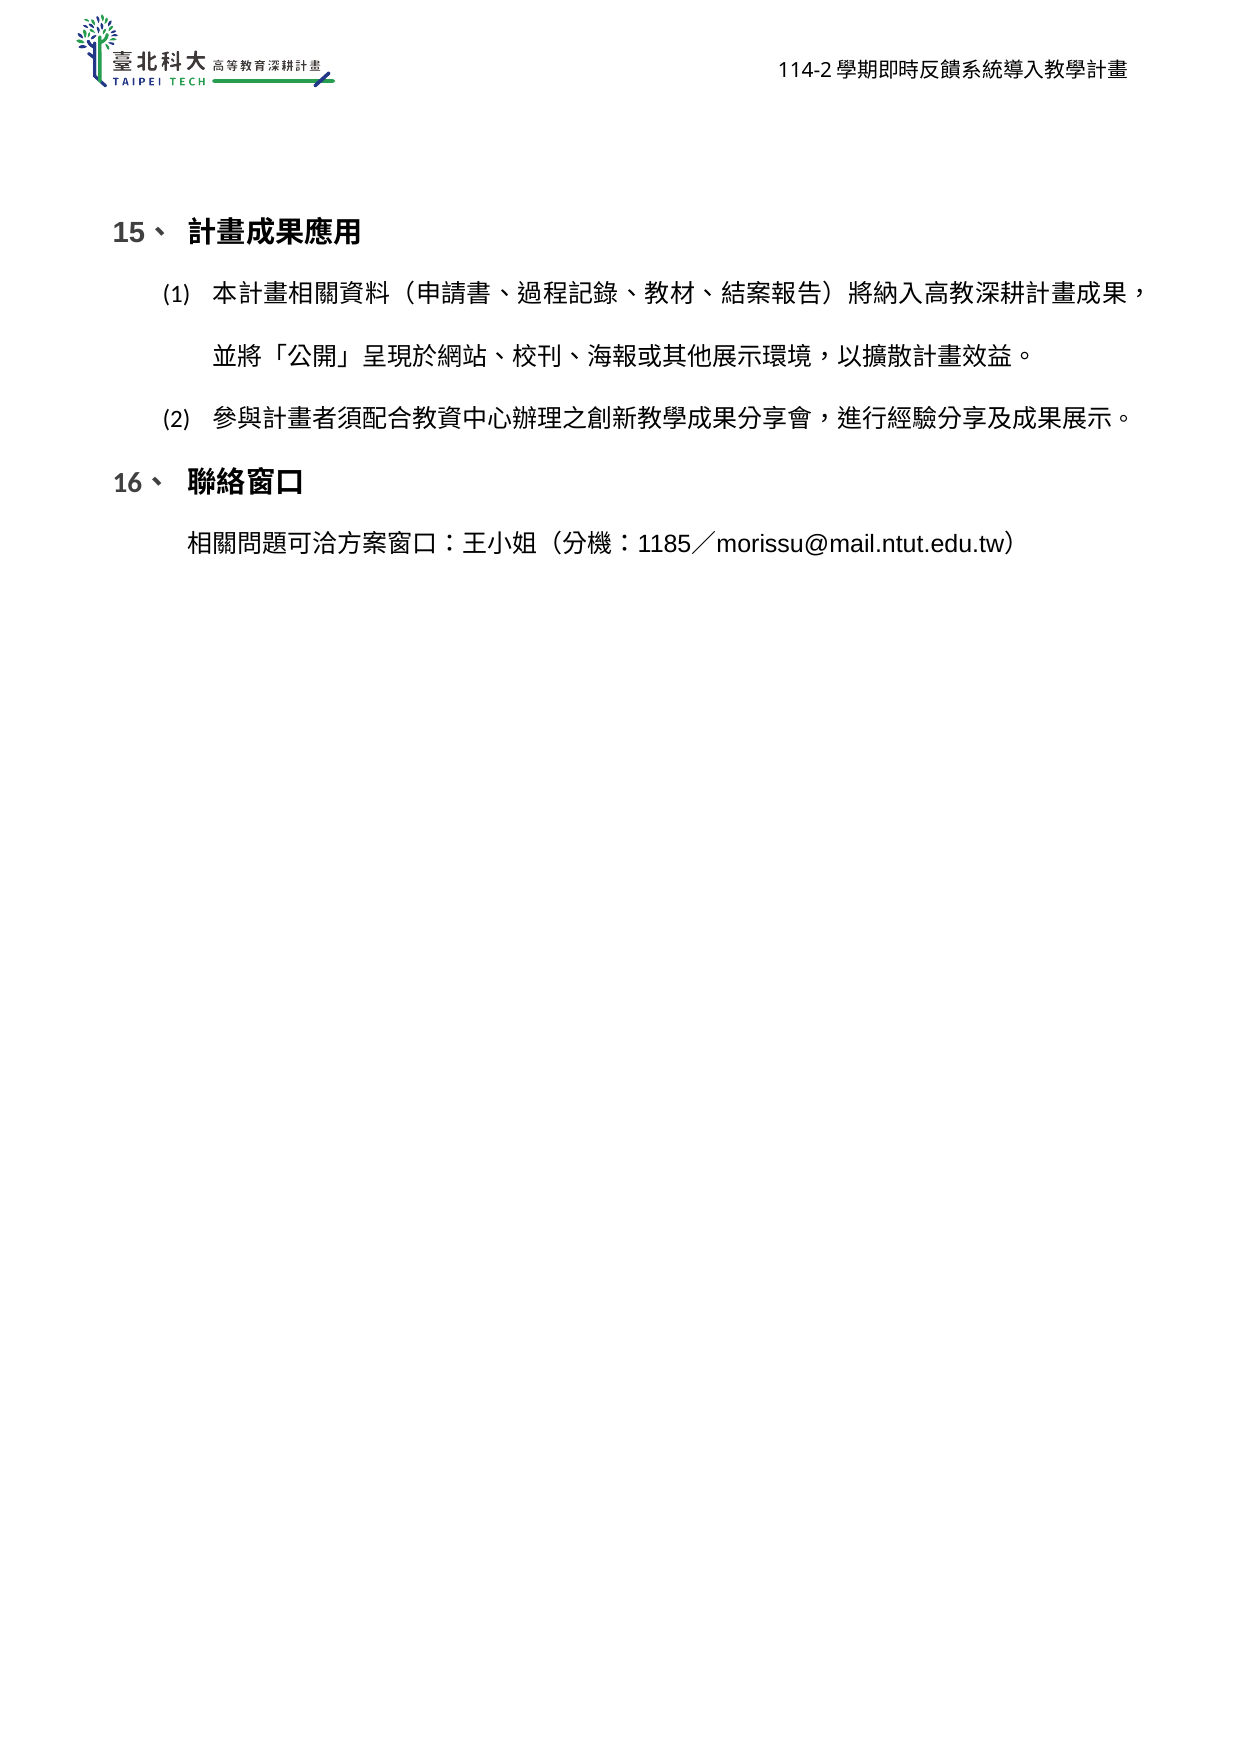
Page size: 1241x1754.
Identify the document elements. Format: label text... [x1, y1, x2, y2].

list 參與計畫者須配合教資中心辦理之創新教學成果分享會，進行經驗分享及成果展示。 [162, 375, 1128, 438]
list 聯絡窗口 相關問題可洽方案窗口：王小姐（分機：1185／morissu@mail.ntut.edu.tw） [112, 438, 1128, 563]
list 本計畫相關資料（申請書、過程記錄、教材、結案報告）將納入高教深耕計畫成果，並將「公開」呈現於網站、校刊、海報或其他展示環境，以擴散計畫效益。 [162, 250, 1128, 375]
list 計畫成果應用 [112, 188, 1128, 250]
